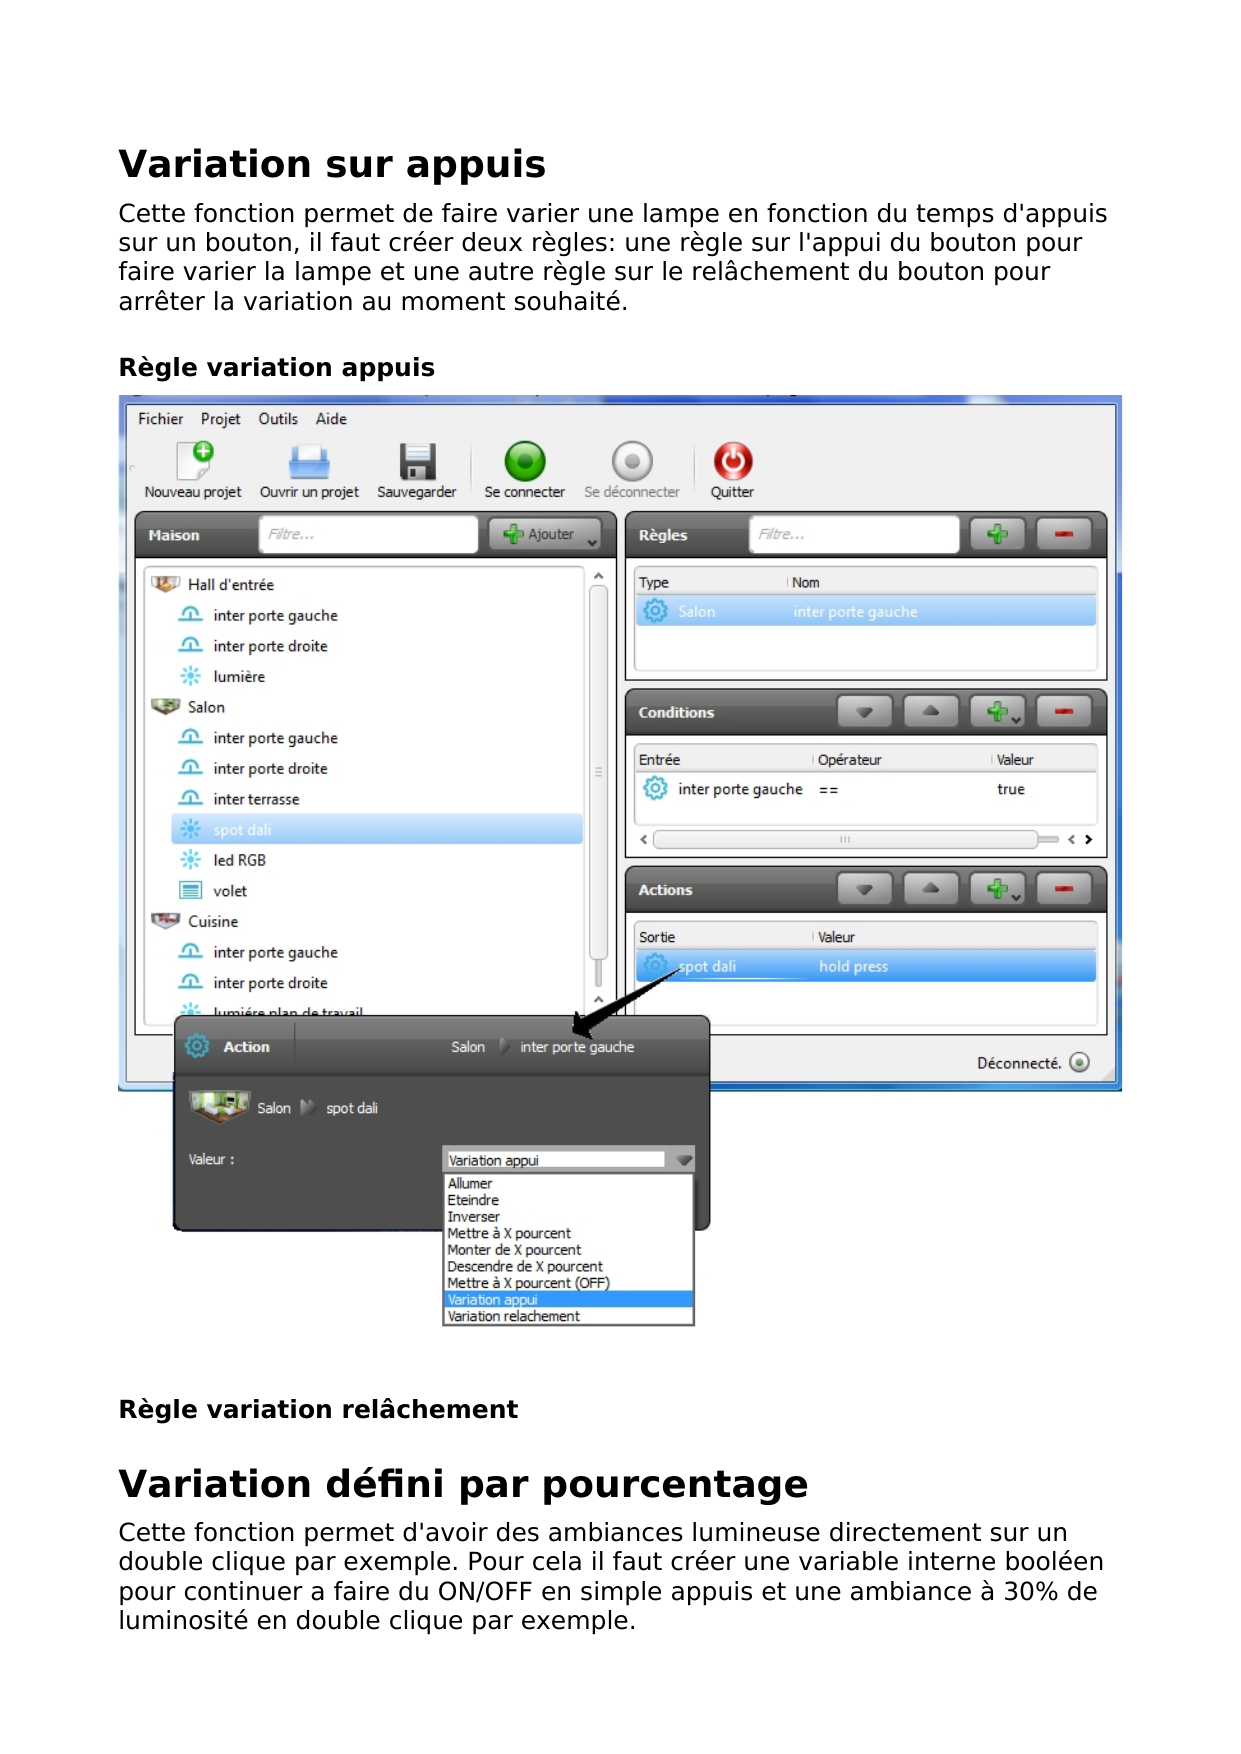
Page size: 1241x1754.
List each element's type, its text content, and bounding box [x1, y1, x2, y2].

subtitle Règle variation relâchement [118, 1396, 1122, 1425]
picture [118, 395, 1123, 1329]
subtitle Variation sur appuis [118, 143, 1122, 187]
text Cette fonction permet d'avoir des ambiances lumineuse directement sur un double clique par exemple. Pour cela il faut créer une variable interne booléen pour continuer a faire du ON/OFF en simple appuis et une ambiance à 30% de luminosité en double clique par exemple. [118, 1518, 1122, 1635]
text Cette fonction permet de faire varier une lampe en fonction du temps d'appuis sur un bouton, il faut créer deux règles: une règle sur l'appui du bouton pour faire varier la lampe et une autre règle sur le relâchement du bouton pour arrêter la variation au moment souhaité. [118, 199, 1122, 316]
subtitle Règle variation appuis [118, 353, 1122, 383]
subtitle Variation défini par pourcentage [118, 1462, 1122, 1506]
